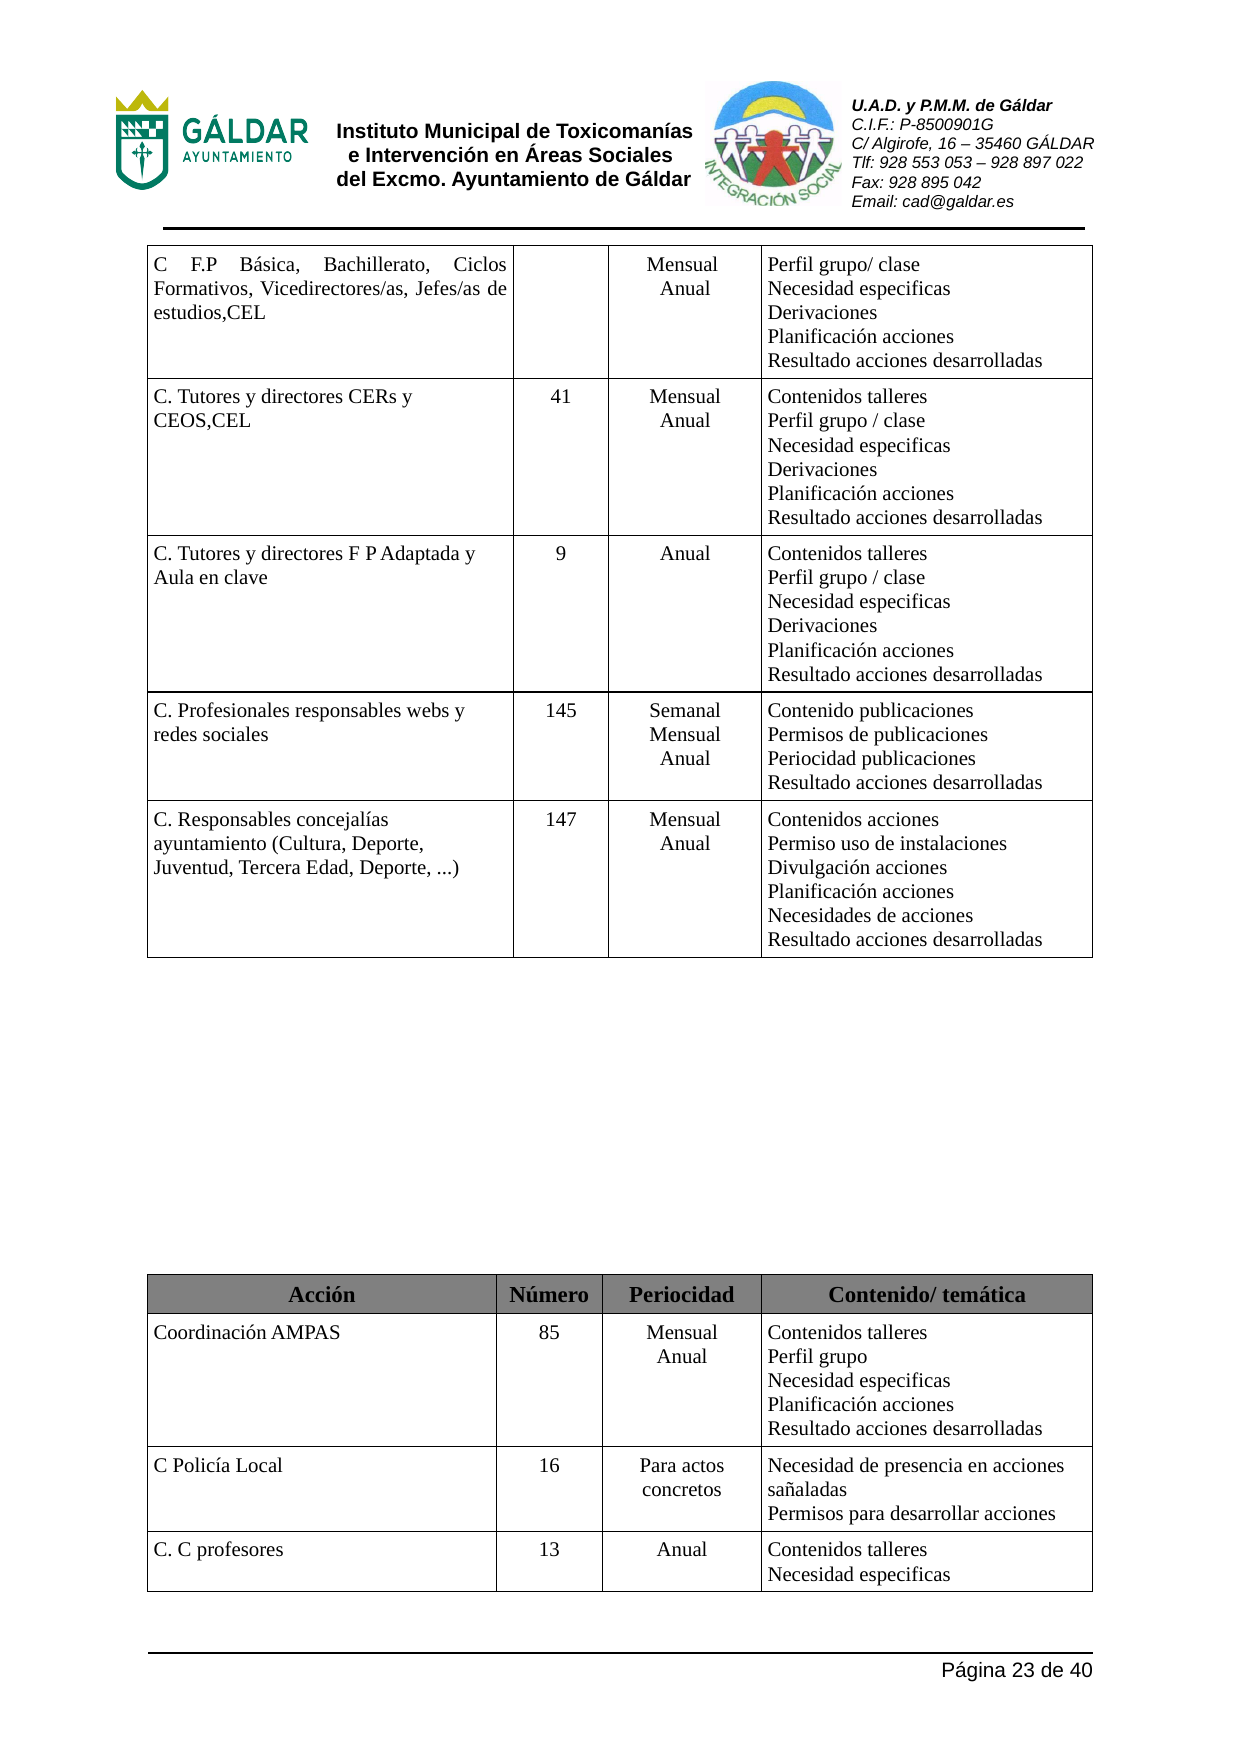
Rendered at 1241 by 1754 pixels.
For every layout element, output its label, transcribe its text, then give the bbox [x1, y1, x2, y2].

table_cell [514, 246, 608, 378]
table_header Número [497, 1275, 602, 1313]
table_cell 147 [514, 801, 608, 957]
table_cell Mensual Anual [609, 801, 761, 957]
table_cell Contenidos talleres Perfil grupo / clase Necesidad especificas Derivaciones Planificación acciones Resultado acciones desarrolladas [762, 379, 1092, 534]
table_cell Necesidad de presencia en acciones sañaladas Permisos para desarrollar acciones [762, 1447, 1092, 1531]
table_cell 145 [514, 693, 608, 800]
table_cell Anual [609, 536, 761, 691]
picture [96, 64, 325, 215]
table_cell Contenidos talleres Necesidad especificas [762, 1532, 1092, 1591]
table_cell 13 [497, 1532, 602, 1591]
table_cell Contenidos acciones Permiso uso de instalaciones Divulgación acciones Planificación acciones Necesidades de acciones Resultado acciones desarrolladas [762, 801, 1092, 957]
picture [705, 81, 842, 206]
table_cell Perfil grupo/ clase Necesidad especificas Derivaciones Planificación acciones Resultado acciones desarrolladas [762, 246, 1092, 378]
table_cell C. Tutores y directores F P Adaptada y Aula en clave [148, 536, 513, 691]
table_cell 16 [497, 1447, 602, 1531]
table_cell Contenido publicaciones Permisos de publicaciones Periocidad publicaciones Resultado acciones desarrolladas [762, 693, 1092, 800]
table_cell Para actos concretos [603, 1447, 761, 1531]
table_header Acción [148, 1275, 496, 1313]
table_cell Mensual Anual [609, 246, 761, 378]
table_cell C. Responsables concejalías ayuntamiento (Cultura, Deporte, Juventud, Tercera Edad, Deporte, ...) [148, 801, 513, 957]
table_cell C. Profesionales responsables webs y redes sociales [148, 693, 513, 800]
table_cell C. Tutores y directores CERs y CEOS,CEL [148, 379, 513, 534]
table_cell Contenidos talleres Perfil grupo Necesidad especificas Planificación acciones Resultado acciones desarrolladas [762, 1314, 1092, 1446]
table_cell Anual [603, 1532, 761, 1591]
table_cell Contenidos talleres Perfil grupo / clase Necesidad especificas Derivaciones Planificación acciones Resultado acciones desarrolladas [762, 536, 1092, 691]
table_cell 9 [514, 536, 608, 691]
table_cell Semanal Mensual Anual [609, 693, 761, 800]
table_cell C Policía Local [148, 1447, 496, 1531]
table_cell Coordinación AMPAS [148, 1314, 496, 1446]
table_header Contenido/ temática [762, 1275, 1092, 1313]
table_cell Mensual Anual [609, 379, 761, 534]
table_cell 41 [514, 379, 608, 534]
table_cell Mensual Anual [603, 1314, 761, 1446]
table_cell C F.P Básica, Bachillerato, Ciclos Formativos, Vicedirectores/as, Jefes/as de estudios,CEL [148, 246, 513, 378]
table_header Periocidad [603, 1275, 761, 1313]
table_cell C. C profesores [148, 1532, 496, 1591]
table_cell 85 [497, 1314, 602, 1446]
